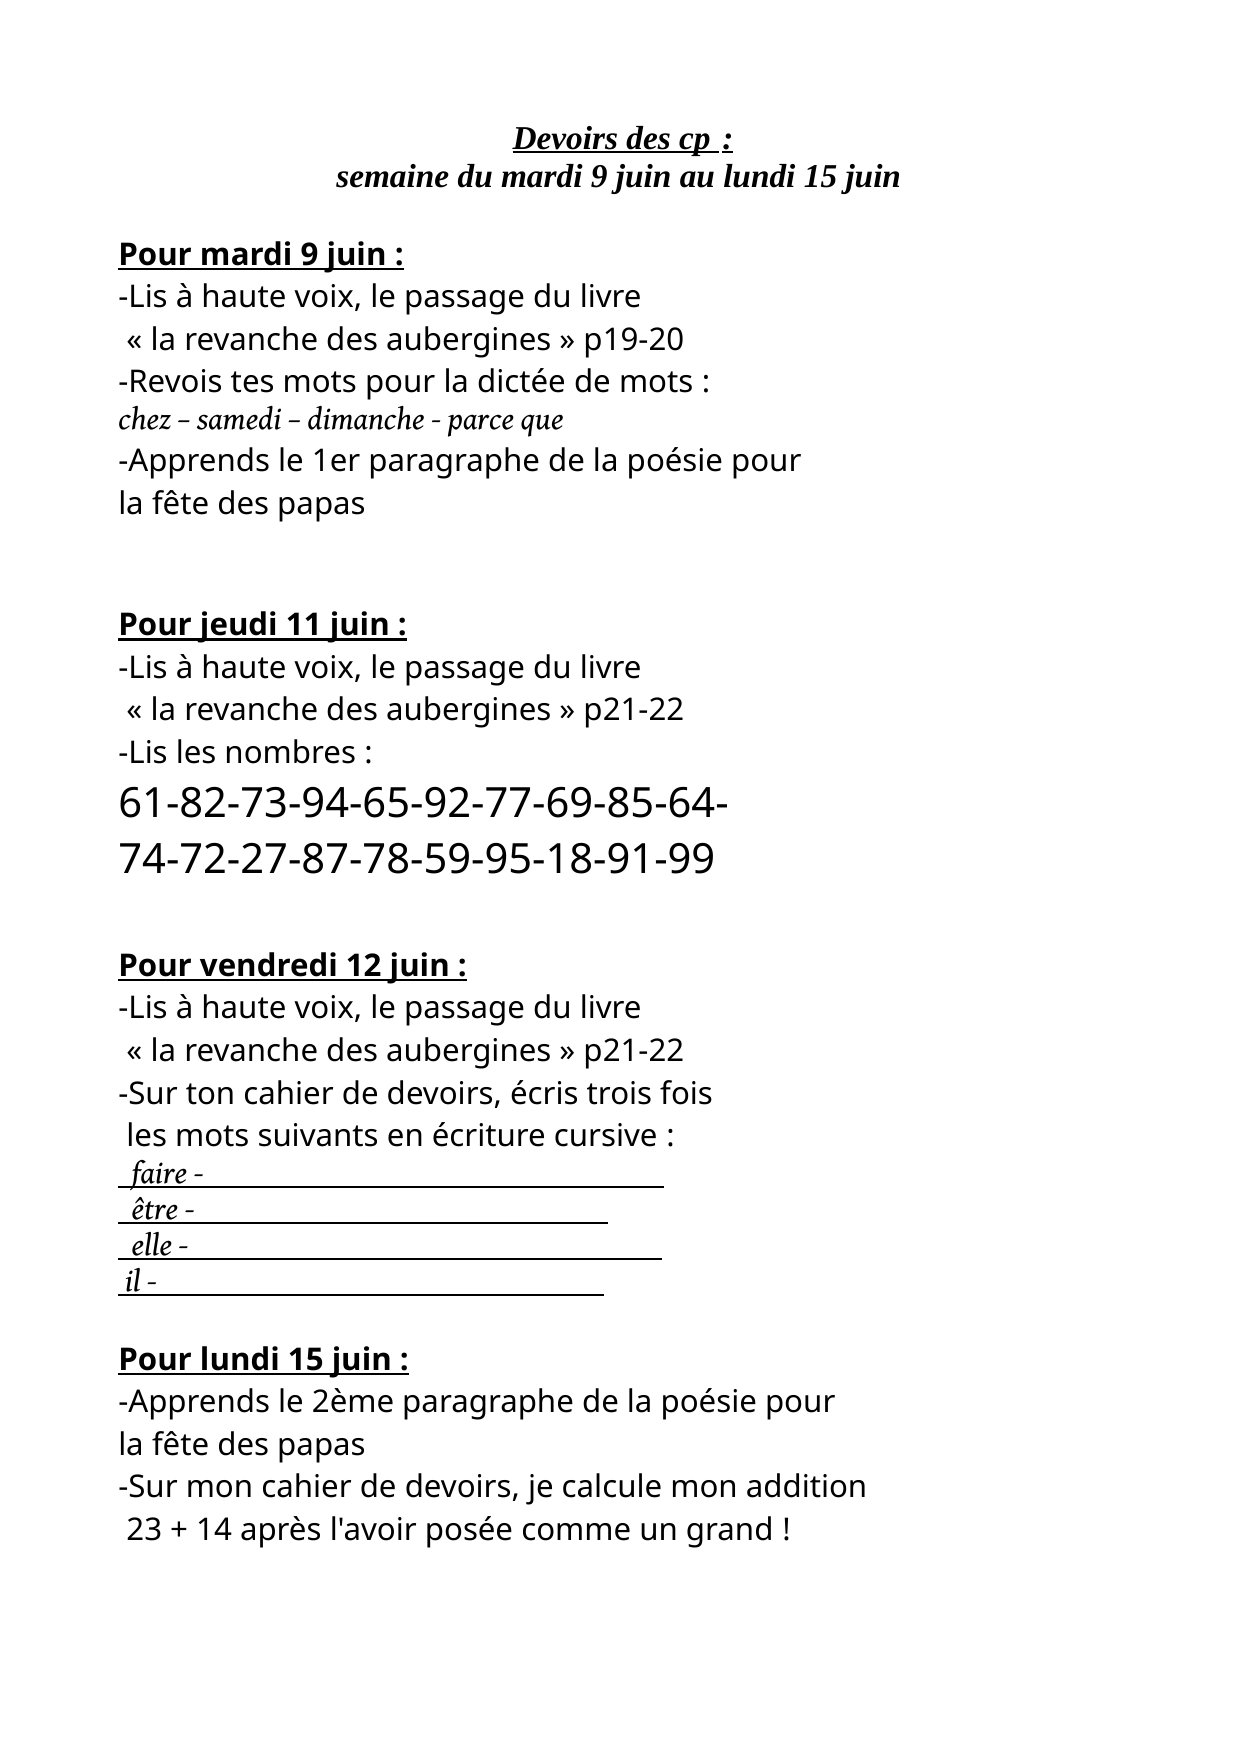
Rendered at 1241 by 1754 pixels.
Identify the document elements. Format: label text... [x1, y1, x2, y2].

text -Sur ton cahier de devoirs, écris trois fois [118, 1071, 1122, 1113]
text Devoirs des cp : [118, 118, 1122, 156]
text « la revanche des aubergines » p21-22 [118, 687, 1122, 730]
text -Lis à haute voix, le passage du livre [118, 645, 1122, 687]
text Pour lundi 15 juin : [118, 1337, 1122, 1379]
text il - [118, 1264, 1122, 1301]
text Pour jeudi 11 juin : [118, 602, 1122, 645]
text -Lis à haute voix, le passage du livre [118, 274, 1122, 317]
text les mots suivants en écriture cursive : [118, 1113, 1122, 1156]
text faire - [118, 1156, 1122, 1192]
text -Lis les nombres : [118, 730, 1122, 773]
text -Sur mon cahier de devoirs, je calcule mon addition [118, 1464, 1122, 1507]
text Pour mardi 9 juin : [118, 232, 1122, 274]
text Pour vendredi 12 juin : [118, 943, 1122, 986]
text -Lis à haute voix, le passage du livre [118, 986, 1122, 1028]
text -Apprends le 1er paragraphe de la poésie pour [118, 438, 1122, 481]
text être - [118, 1192, 1122, 1228]
text elle - [118, 1228, 1122, 1264]
text chez – samedi – dimanche - parce que [118, 402, 1122, 438]
text « la revanche des aubergines » p19-20 [118, 317, 1122, 359]
text 61-82-73-94-65-92-77-69-85-64- [118, 773, 1122, 829]
text -Revois tes mots pour la dictée de mots : [118, 359, 1122, 402]
text la fête des papas [118, 1422, 1122, 1464]
text « la revanche des aubergines » p21-22 [118, 1028, 1122, 1071]
text 74-72-27-87-78-59-95-18-91-99 [118, 829, 1122, 886]
text semaine du mardi 9 juin au lundi 15 juin [118, 156, 1122, 195]
text 23 + 14 après l'avoir posée comme un grand ! [118, 1507, 1122, 1550]
text la fête des papas [118, 481, 1122, 523]
text -Apprends le 2ème paragraphe de la poésie pour [118, 1379, 1122, 1422]
